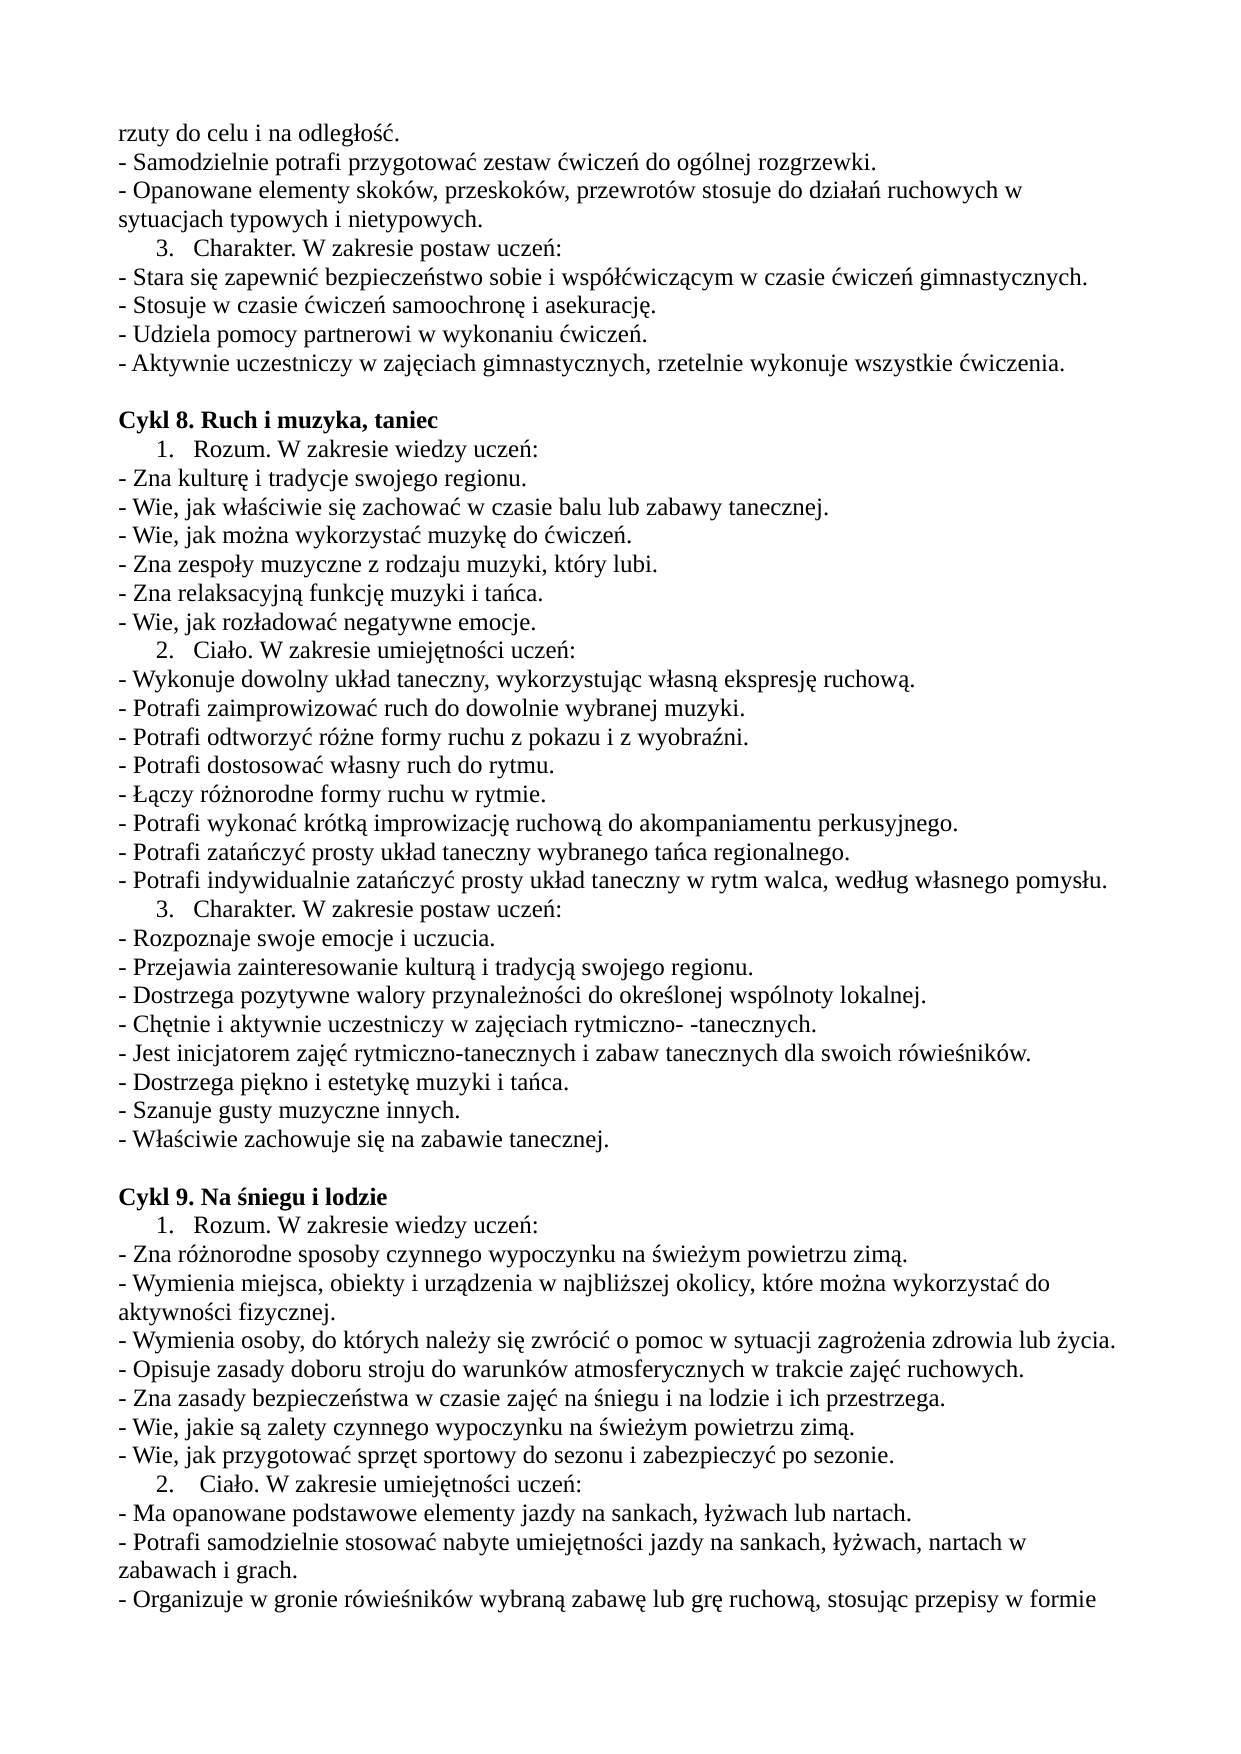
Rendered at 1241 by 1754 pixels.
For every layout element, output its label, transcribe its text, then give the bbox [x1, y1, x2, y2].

list Charakter. W zakresie postaw uczeń: [156, 894, 1122, 923]
text - Zna zespoły muzyczne z rodzaju muzyki, który lubi. [118, 549, 1122, 578]
text - Potrafi dostosować własny ruch do rytmu. [118, 751, 1122, 779]
text - Jest inicjatorem zajęć rytmiczno-tanecznych i zabaw tanecznych dla swoich rówieśników. [118, 1038, 1122, 1067]
text - Wie, jak właściwie się zachować w czasie balu lub zabawy tanecznej. [118, 492, 1122, 521]
list Ciało. W zakresie umiejętności uczeń: [156, 1469, 1122, 1498]
text - Szanuje gusty muzyczne innych. [118, 1096, 1122, 1124]
text - Przejawia zainteresowanie kulturą i tradycją swojego regionu. [118, 952, 1122, 981]
text - Zna relaksacyjną funkcję muzyki i tańca. [118, 578, 1122, 607]
text - Chętnie i aktywnie uczestniczy w zajęciach rytmiczno- -tanecznych. [118, 1009, 1122, 1038]
text - Potrafi odtworzyć różne formy ruchu z pokazu i z wyobraźni. [118, 722, 1122, 751]
text - Opanowane elementy skoków, przeskoków, przewrotów stosuje do działań ruchowych w sytuacjach typowych i nietypowych. [118, 176, 1122, 233]
text rzuty do celu i na odległość. [118, 118, 1122, 147]
text - Dostrzega piękno i estetykę muzyki i tańca. [118, 1067, 1122, 1096]
text - Zna kulturę i tradycje swojego regionu. [118, 463, 1122, 492]
text - Opisuje zasady doboru stroju do warunków atmosferycznych w trakcie zajęć ruchowych. [118, 1354, 1122, 1383]
text - Łączy różnorodne formy ruchu w rytmie. [118, 779, 1122, 808]
text - Zna zasady bezpieczeństwa w czasie zajęć na śniegu i na lodzie i ich przestrzega. [118, 1383, 1122, 1412]
text - Udziela pomocy partnerowi w wykonaniu ćwiczeń. [118, 319, 1122, 348]
list Rozum. W zakresie wiedzy uczeń: [156, 434, 1122, 463]
text - Wie, jak można wykorzystać muzykę do ćwiczeń. [118, 521, 1122, 549]
text - Potrafi zaimprowizować ruch do dowolnie wybranej muzyki. [118, 693, 1122, 722]
text - Samodzielnie potrafi przygotować zestaw ćwiczeń do ogólnej rozgrzewki. [118, 147, 1122, 176]
text - Potrafi wykonać krótką improwizację ruchową do akompaniamentu perkusyjnego. [118, 808, 1122, 837]
text - Wymienia osoby, do których należy się zwrócić o pomoc w sytuacji zagrożenia zdrowia lub życia. [118, 1326, 1122, 1354]
list Charakter. W zakresie postaw uczeń: [156, 233, 1122, 262]
text - Rozpoznaje swoje emocje i uczucia. [118, 923, 1122, 952]
text - Wie, jak przygotować sprzęt sportowy do sezonu i zabezpieczyć po sezonie. [118, 1441, 1122, 1469]
text - Wymienia miejsca, obiekty i urządzenia w najbliższej okolicy, które można wykorzystać do aktywności fizycznej. [118, 1268, 1122, 1326]
text - Stosuje w czasie ćwiczeń samoochronę i asekurację. [118, 291, 1122, 319]
text - Potrafi zatańczyć prosty układ taneczny wybranego tańca regionalnego. [118, 837, 1122, 866]
text - Aktywnie uczestniczy w zajęciach gimnastycznych, rzetelnie wykonuje wszystkie ćwiczenia. [118, 348, 1122, 377]
text - Zna różnorodne sposoby czynnego wypoczynku na świeżym powietrzu zimą. [118, 1239, 1122, 1268]
list Rozum. W zakresie wiedzy uczeń: [156, 1211, 1122, 1239]
list Ciało. W zakresie umiejętności uczeń: [156, 636, 1122, 664]
text - Potrafi indywidualnie zatańczyć prosty układ taneczny w rytm walca, według własnego pomysłu. [118, 866, 1122, 894]
text - Wie, jak rozładować negatywne emocje. [118, 607, 1122, 636]
text - Ma opanowane podstawowe elementy jazdy na sankach, łyżwach lub nartach. [118, 1498, 1122, 1527]
text - Potrafi samodzielnie stosować nabyte umiejętności jazdy na sankach, łyżwach, nartach w zabawach i grach. [118, 1527, 1122, 1584]
text - Właściwie zachowuje się na zabawie tanecznej. [118, 1124, 1122, 1153]
text - Dostrzega pozytywne walory przynależności do określonej wspólnoty lokalnej. [118, 981, 1122, 1009]
text - Stara się zapewnić bezpieczeństwo sobie i współćwiczącym w czasie ćwiczeń gimnastycznych. [118, 262, 1122, 291]
text Cykl 8. Ruch i muzyka, taniec [118, 406, 1122, 434]
text - Organizuje w gronie rówieśników wybraną zabawę lub grę ruchową, stosując przepisy w formie [118, 1584, 1122, 1613]
text - Wie, jakie są zalety czynnego wypoczynku na świeżym powietrzu zimą. [118, 1412, 1122, 1441]
text Cykl 9. Na śniegu i lodzie [118, 1182, 1122, 1211]
text - Wykonuje dowolny układ taneczny, wykorzystując własną ekspresję ruchową. [118, 664, 1122, 693]
